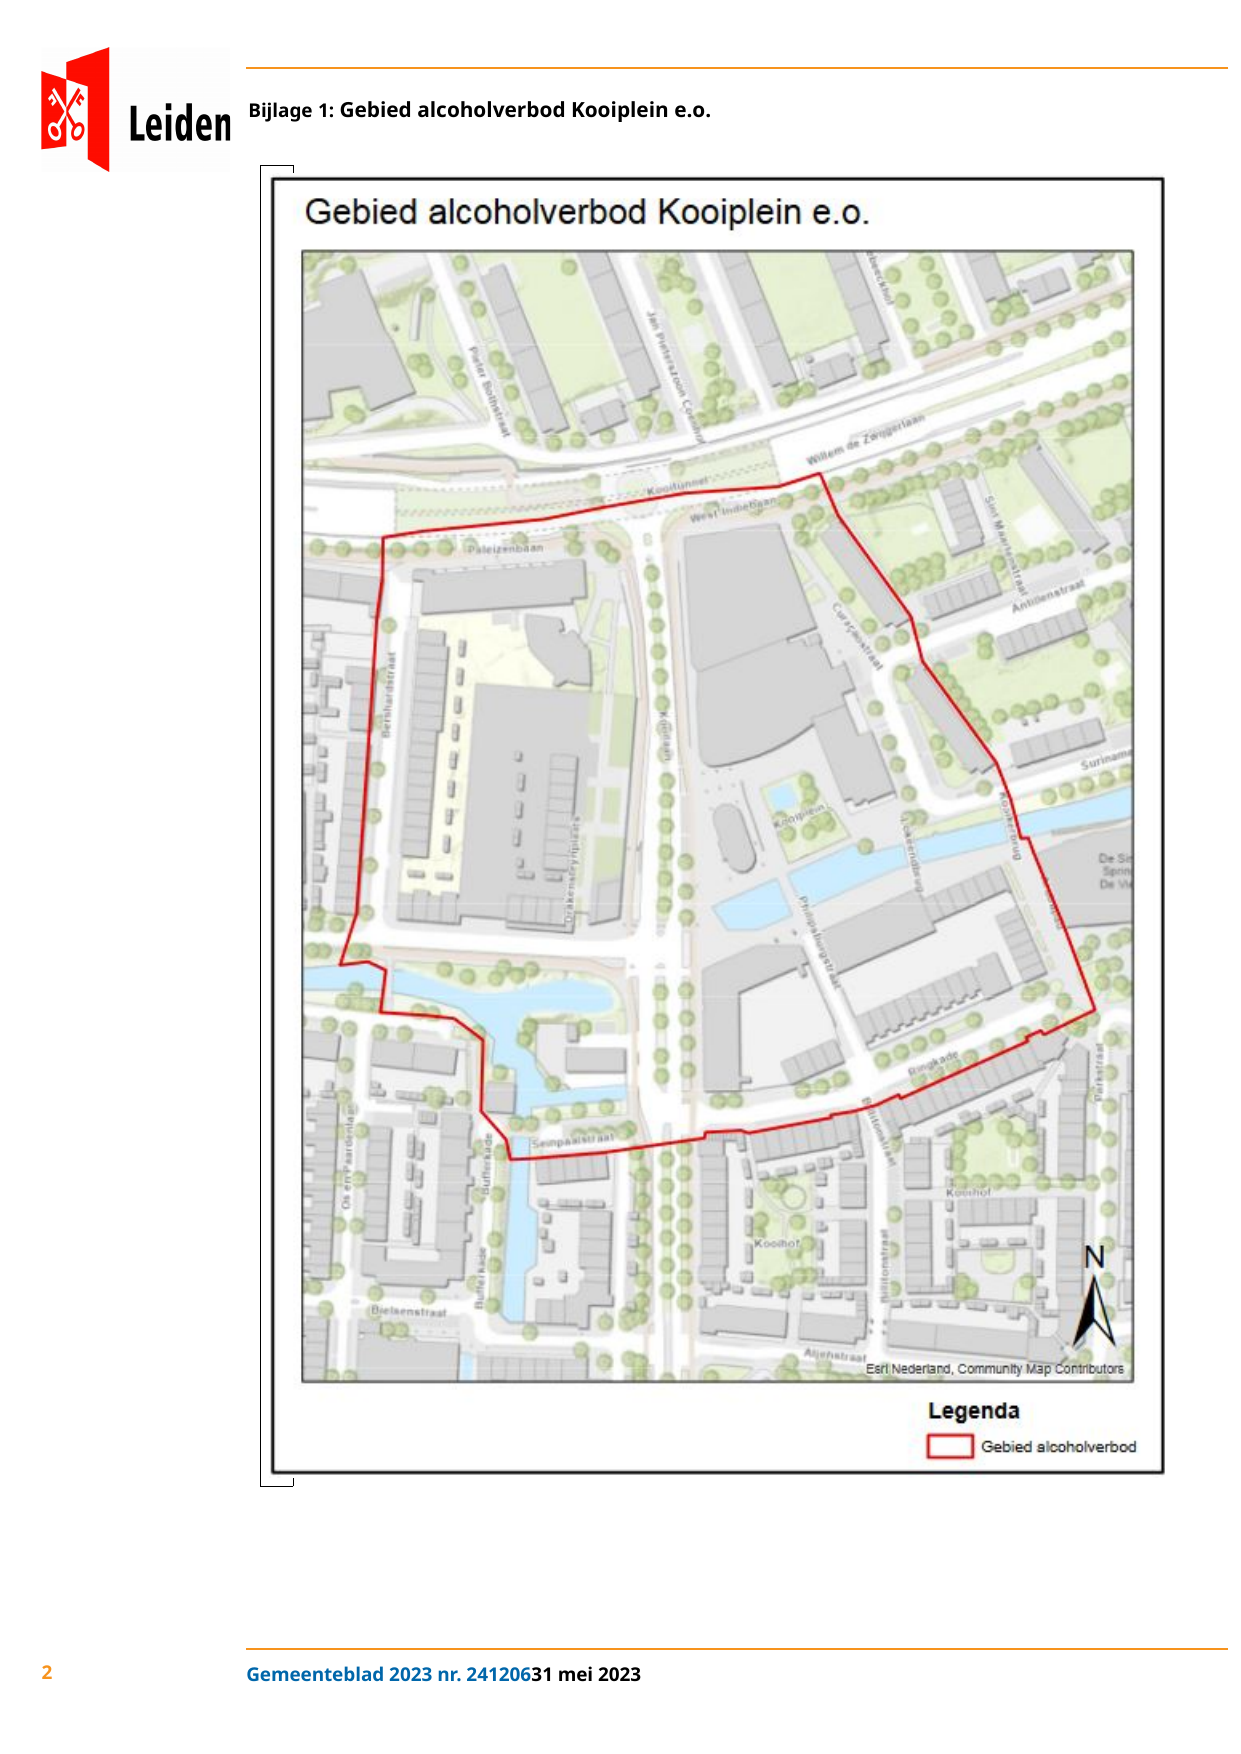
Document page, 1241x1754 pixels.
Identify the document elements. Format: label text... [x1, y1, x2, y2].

picture [268, 173, 1173, 1478]
text Bijlage 1: Gebied alcoholverbod Kooiplein e.o. [248, 95, 1152, 123]
picture [41, 47, 231, 172]
